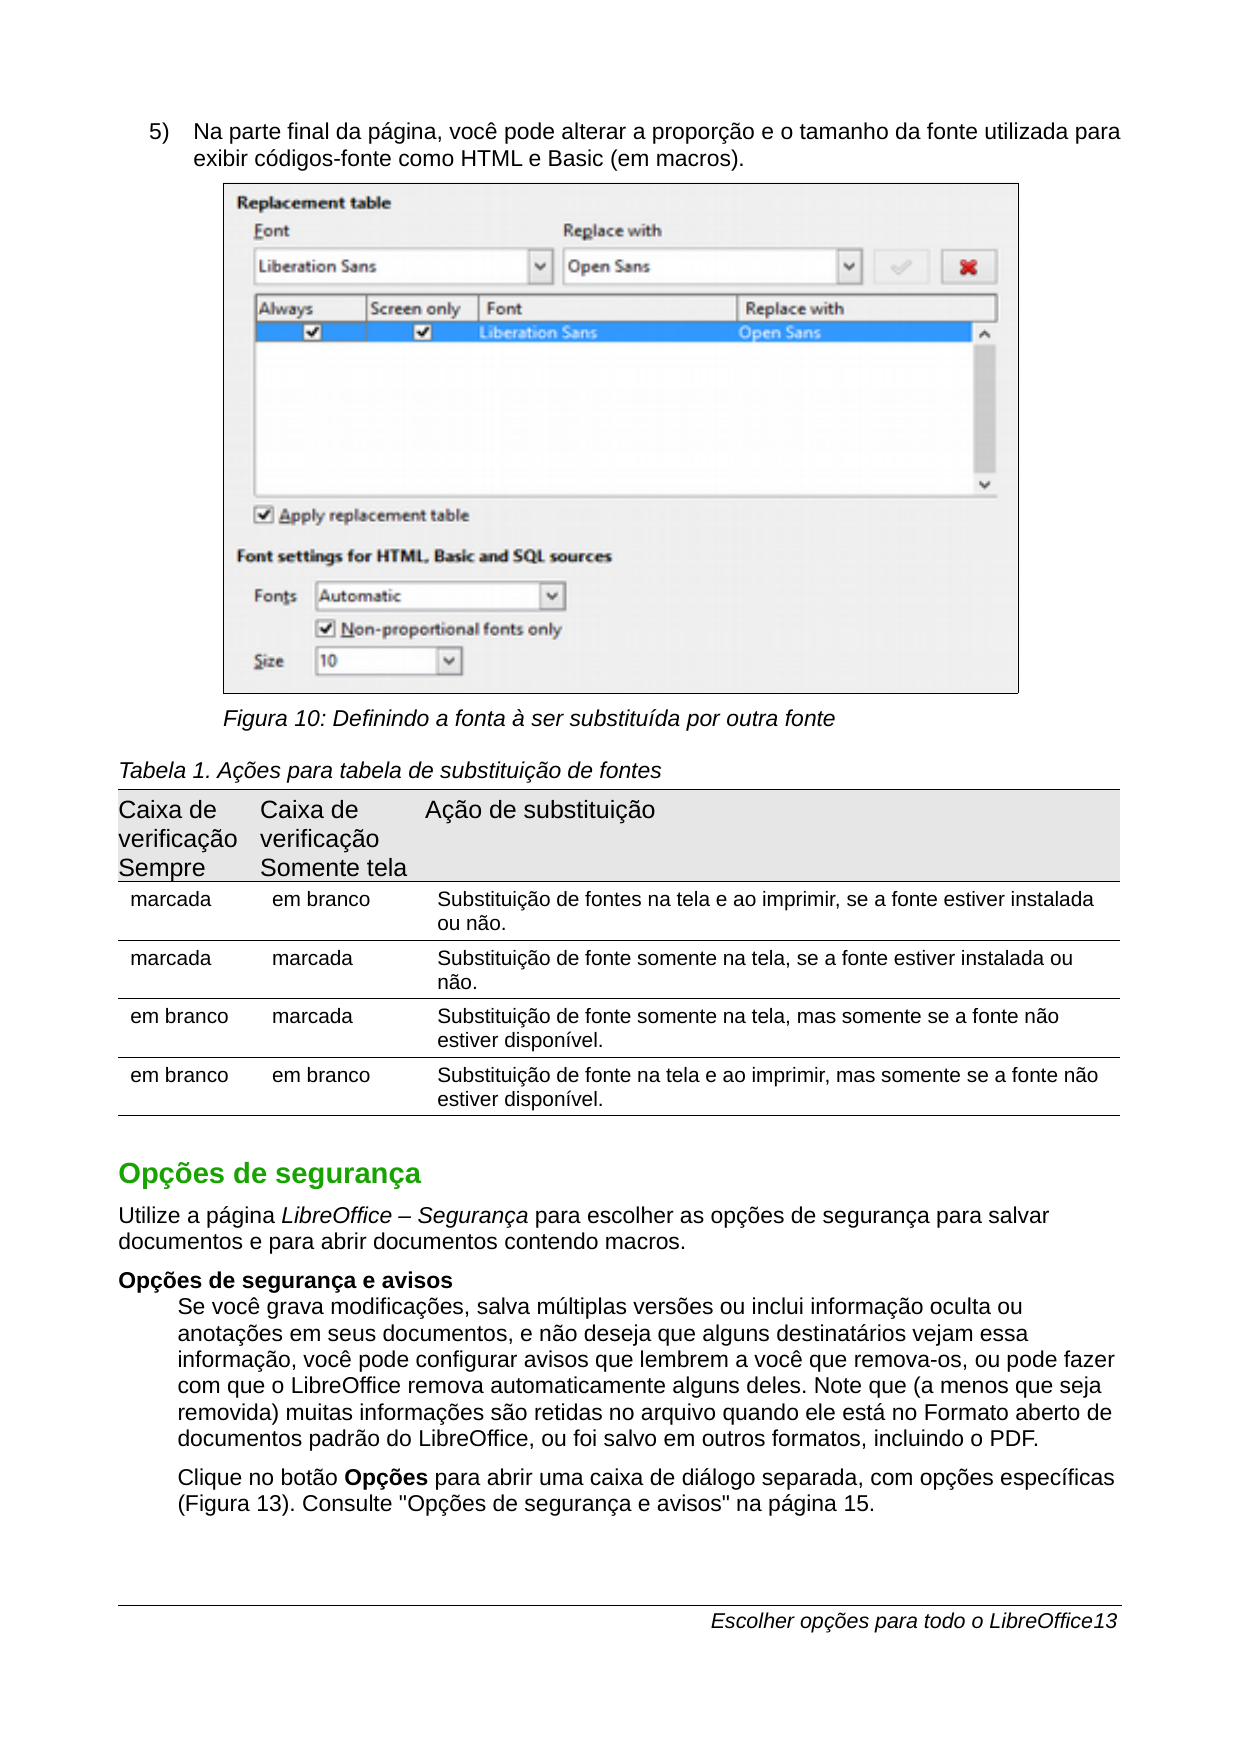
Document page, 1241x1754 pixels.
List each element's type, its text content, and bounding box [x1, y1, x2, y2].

table_cell Substituição de fonte somente na tela, mas somente se a fonte não estiver disponível. [425, 999, 1120, 1057]
table_cell marcada [260, 999, 425, 1057]
text Figura 10: Definindo a fonta à ser substituída por outra fonte [223, 705, 1017, 731]
table_cell marcada [118, 882, 260, 940]
text Tabela 1. Ações para tabela de substituição de fontes [118, 757, 1122, 783]
table_cell em branco [118, 999, 260, 1057]
table_cell marcada [118, 941, 260, 998]
text Opções de segurança e avisos [118, 1267, 1122, 1293]
table_cell em branco [118, 1058, 260, 1115]
picture [224, 184, 1018, 693]
table_cell marcada [260, 941, 425, 998]
table_cell em branco [260, 882, 425, 940]
subtitle Opções de segurança [118, 1156, 1122, 1190]
table_cell Substituição de fontes na tela e ao imprimir, se a fonte estiver instalada ou não. [425, 882, 1120, 940]
table_cell em branco [260, 1058, 425, 1115]
table_header Ação de substituição [425, 790, 1120, 881]
table_cell Substituição de fonte somente na tela, se a fonte estiver instalada ou não. [425, 941, 1120, 998]
table_header Caixa de verificação Sempre [118, 790, 260, 881]
list Na parte final da página, você pode alterar a proporção e o tamanho da fonte utilizada para exibir códigos-fonte como HTML e Basic (em macros). [169, 118, 1122, 171]
text Utilize a página LibreOffice – Segurança para escolher as opções de segurança para salvar documentos e para abrir documentos contendo macros. [118, 1202, 1122, 1254]
table_header Caixa de verificação Somente tela [260, 790, 425, 881]
text Se você grava modificações, salva múltiplas versões ou inclui informação oculta ou anotações em seus documentos, e não deseja que alguns destinatários vejam essa informação, você pode configurar avisos que lembrem a você que remova-os, ou pode fazer com que o LibreOffice remova automaticamente alguns deles. Note que (a menos que seja removida) muitas informações são retidas no arquivo quando ele está no Formato aberto de documentos padrão do LibreOffice, ou foi salvo em outros formatos, incluindo o PDF. [177, 1293, 1122, 1451]
table_cell Substituição de fonte na tela e ao imprimir, mas somente se a fonte não estiver disponível. [425, 1058, 1120, 1115]
text Clique no botão Opções para abrir uma caixa de diálogo separada, com opções específicas (Figura 13). Consulte "Opções de segurança e avisos" na página 14. [177, 1464, 1122, 1517]
